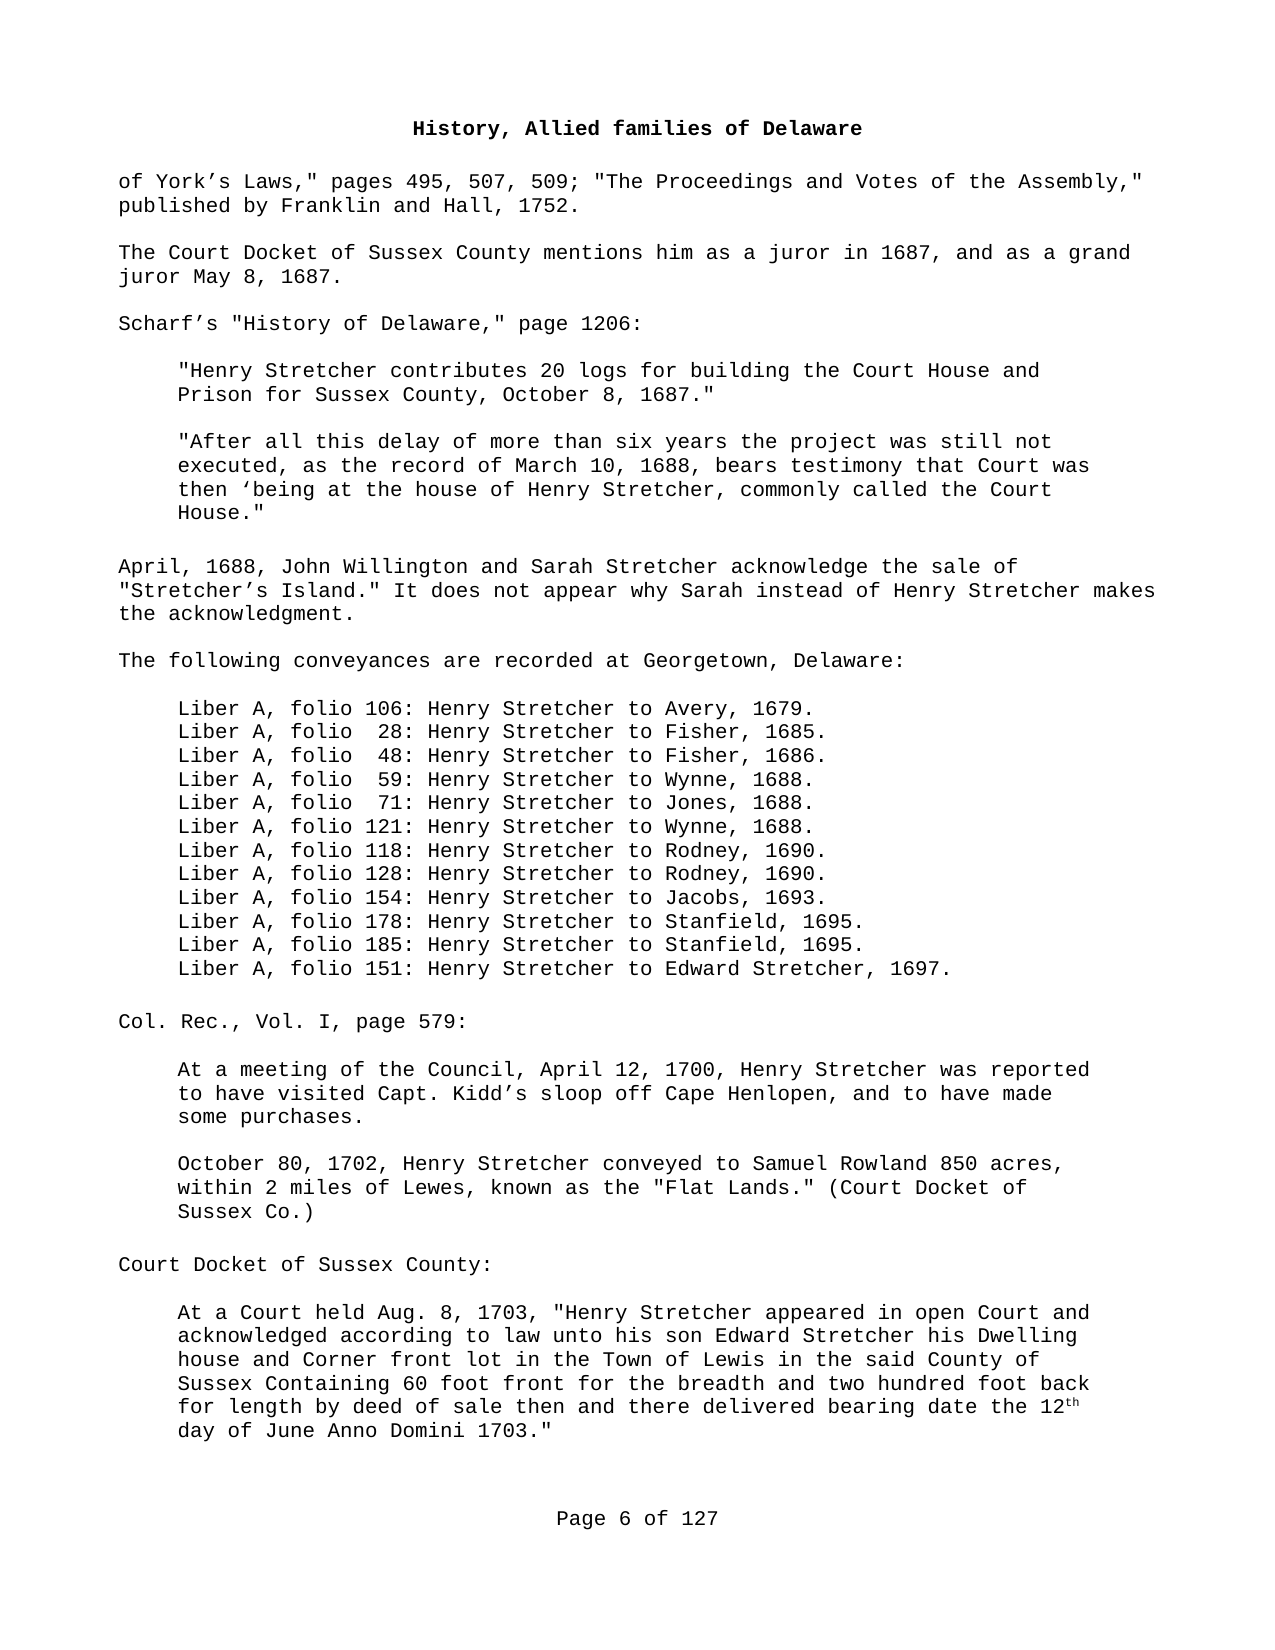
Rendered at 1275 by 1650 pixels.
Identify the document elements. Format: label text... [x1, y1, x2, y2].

text Liber A, folio 154: Henry Stretcher to Jacobs, 1693. [177, 887, 1098, 911]
text Liber A, folio 106: Henry Stretcher to Avery, 1679. [177, 698, 1098, 721]
text "After all this delay of more than six years the project was still not executed, as the record of March 10, 1688, bears testimony that Court was then ‘being at the house of Henry Stretcher, commonly called the Court House." [177, 431, 1098, 526]
text Col. Rec., Vol. I, page 579: [118, 1012, 1157, 1035]
text At a Court held Aug. 8, 1703, "Henry Stretcher appeared in open Court and acknowledged according to law unto his son Edward Stretcher his Dwelling house and Corner front lot in the Town of Lewis in the said County of Sussex Containing 60 foot front for the breadth and two hundred foot back for length by deed of sale then and there delivered bearing date the 12th day of June Anno Domini 1703." [177, 1302, 1098, 1443]
text Liber A, folio 71: Henry Stretcher to Jones, 1688. [177, 792, 1098, 816]
text Liber A, folio 185: Henry Stretcher to Stanfield, 1695. [177, 934, 1098, 958]
text of York’s Laws," pages 495, 507, 509; "The Proceedings and Votes of the Assembly," published by Franklin and Hall, 1752. [118, 171, 1157, 218]
text The Court Docket of Sussex County mentions him as a juror in 1687, and as a grand juror May 8, 1687. [118, 242, 1157, 289]
text Liber A, folio 121: Henry Stretcher to Wynne, 1688. [177, 816, 1098, 840]
text At a meeting of the Council, April 12, 1700, Henry Stretcher was reported to have visited Capt. Kidd’s sloop off Cape Henlopen, and to have made some purchases. [177, 1059, 1098, 1130]
text October 80, 1702, Henry Stretcher conveyed to Samuel Rowland 850 acres, within 2 miles of Lewes, known as the "Flat Lands." (Court Docket of Sussex Co.) [177, 1153, 1098, 1224]
text "Henry Stretcher contributes 20 logs for building the Court House and Prison for Sussex County, October 8, 1687." [177, 360, 1098, 408]
text Liber A, folio 59: Henry Stretcher to Wynne, 1688. [177, 769, 1098, 792]
text Liber A, folio 48: Henry Stretcher to Fisher, 1686. [177, 745, 1098, 769]
text The following conveyances are recorded at Georgetown, Delaware: [118, 651, 1157, 674]
text Scharf’s "History of Delaware," page 1206: [118, 313, 1157, 337]
text April, 1688, John Willington and Sarah Stretcher acknowledge the sale of "Stretcher’s Island." It does not appear why Sarah instead of Henry Stretcher makes the acknowledgment. [118, 556, 1157, 627]
text Liber A, folio 128: Henry Stretcher to Rodney, 1690. [177, 863, 1098, 887]
text Liber A, folio 151: Henry Stretcher to Edward Stretcher, 1697. [177, 958, 1098, 982]
text Court Docket of Sussex County: [118, 1254, 1157, 1278]
text Liber A, folio 28: Henry Stretcher to Fisher, 1685. [177, 721, 1098, 745]
text Liber A, folio 118: Henry Stretcher to Rodney, 1690. [177, 840, 1098, 863]
text Liber A, folio 178: Henry Stretcher to Stanfield, 1695. [177, 911, 1098, 934]
